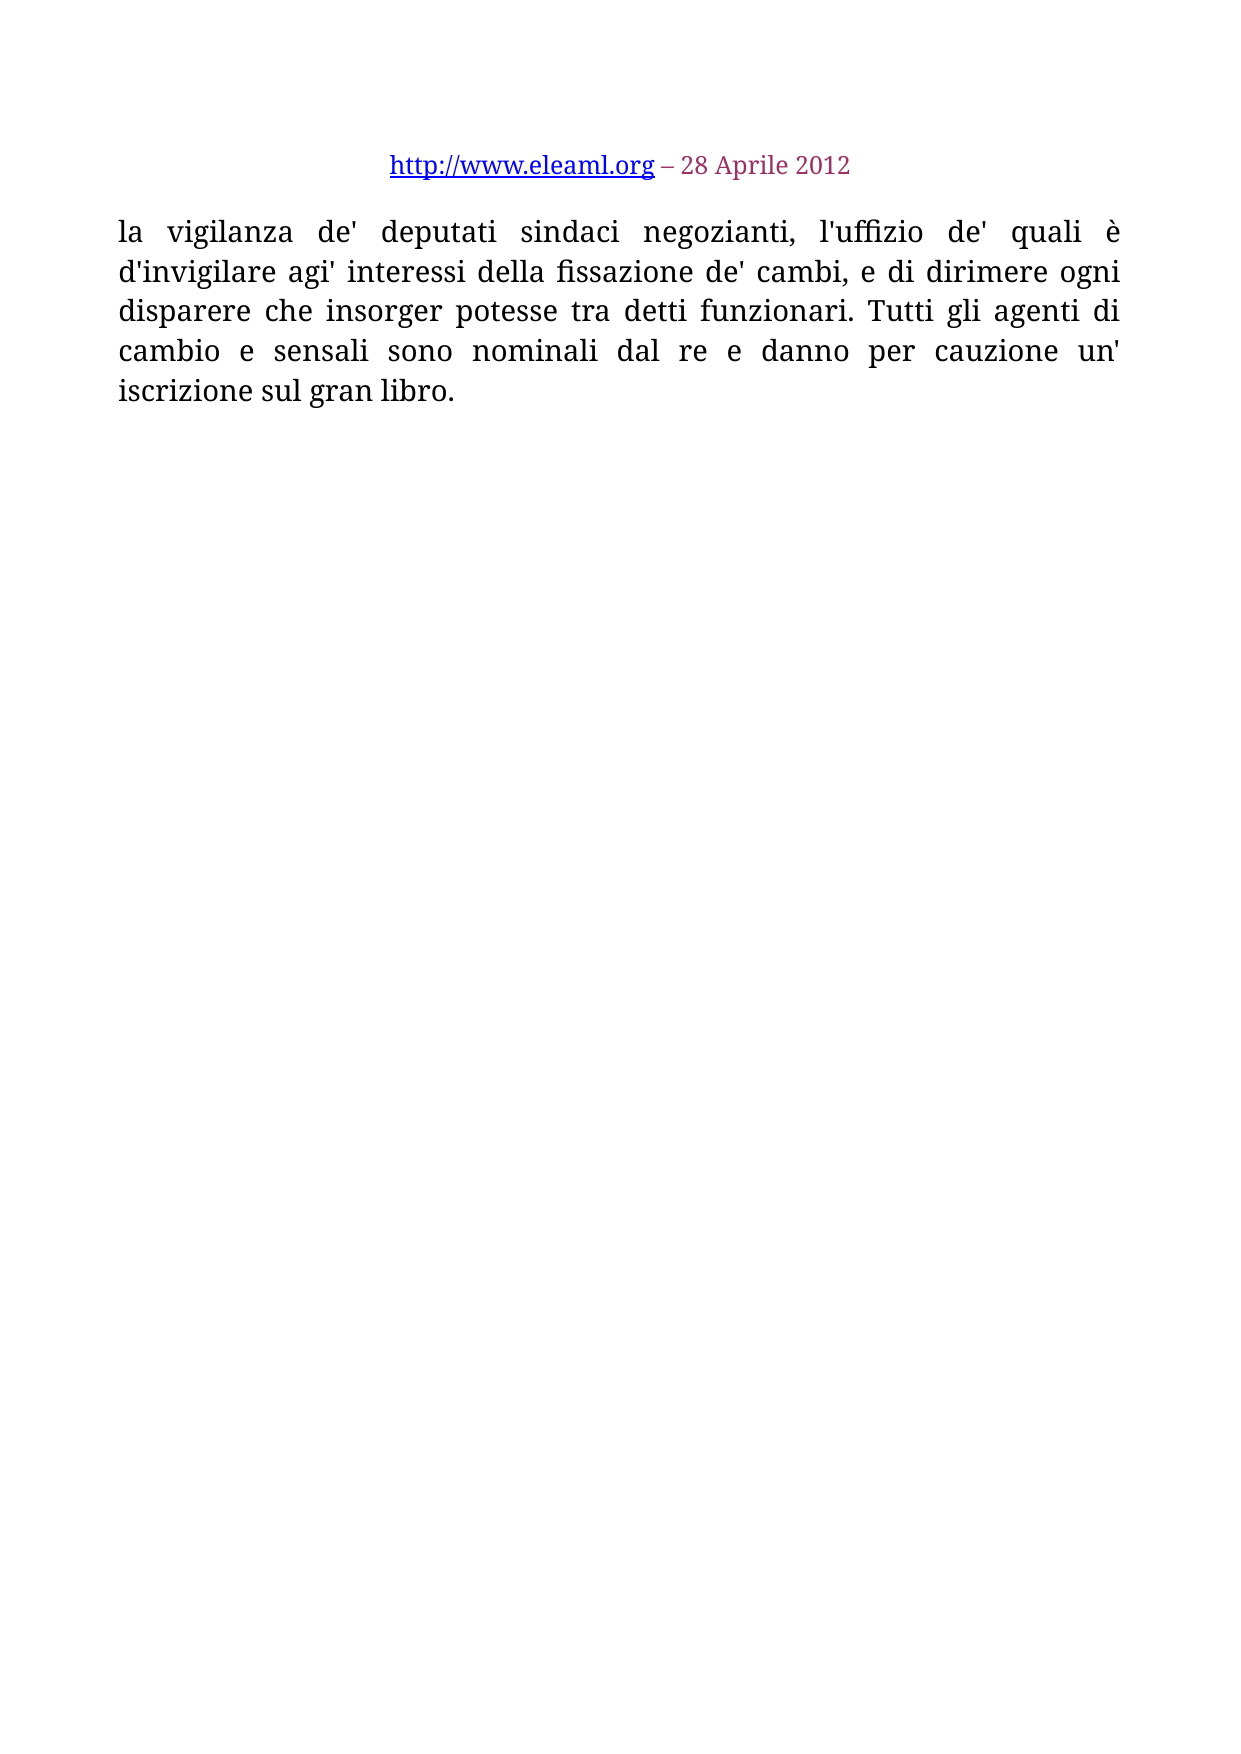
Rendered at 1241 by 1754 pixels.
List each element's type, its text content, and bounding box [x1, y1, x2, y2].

text la vigilanza de' deputati sindaci negozianti, l'uffizio de' quali è d'invigilare agi' interessi della fissazione de' cambi, e di dirimere ogni disparere che insorger potesse tra detti funzionari. Tutti gli agenti di cambio e sensali sono nominali dal re e danno per cauzione un' iscrizione sul gran libro. [118, 211, 1122, 409]
